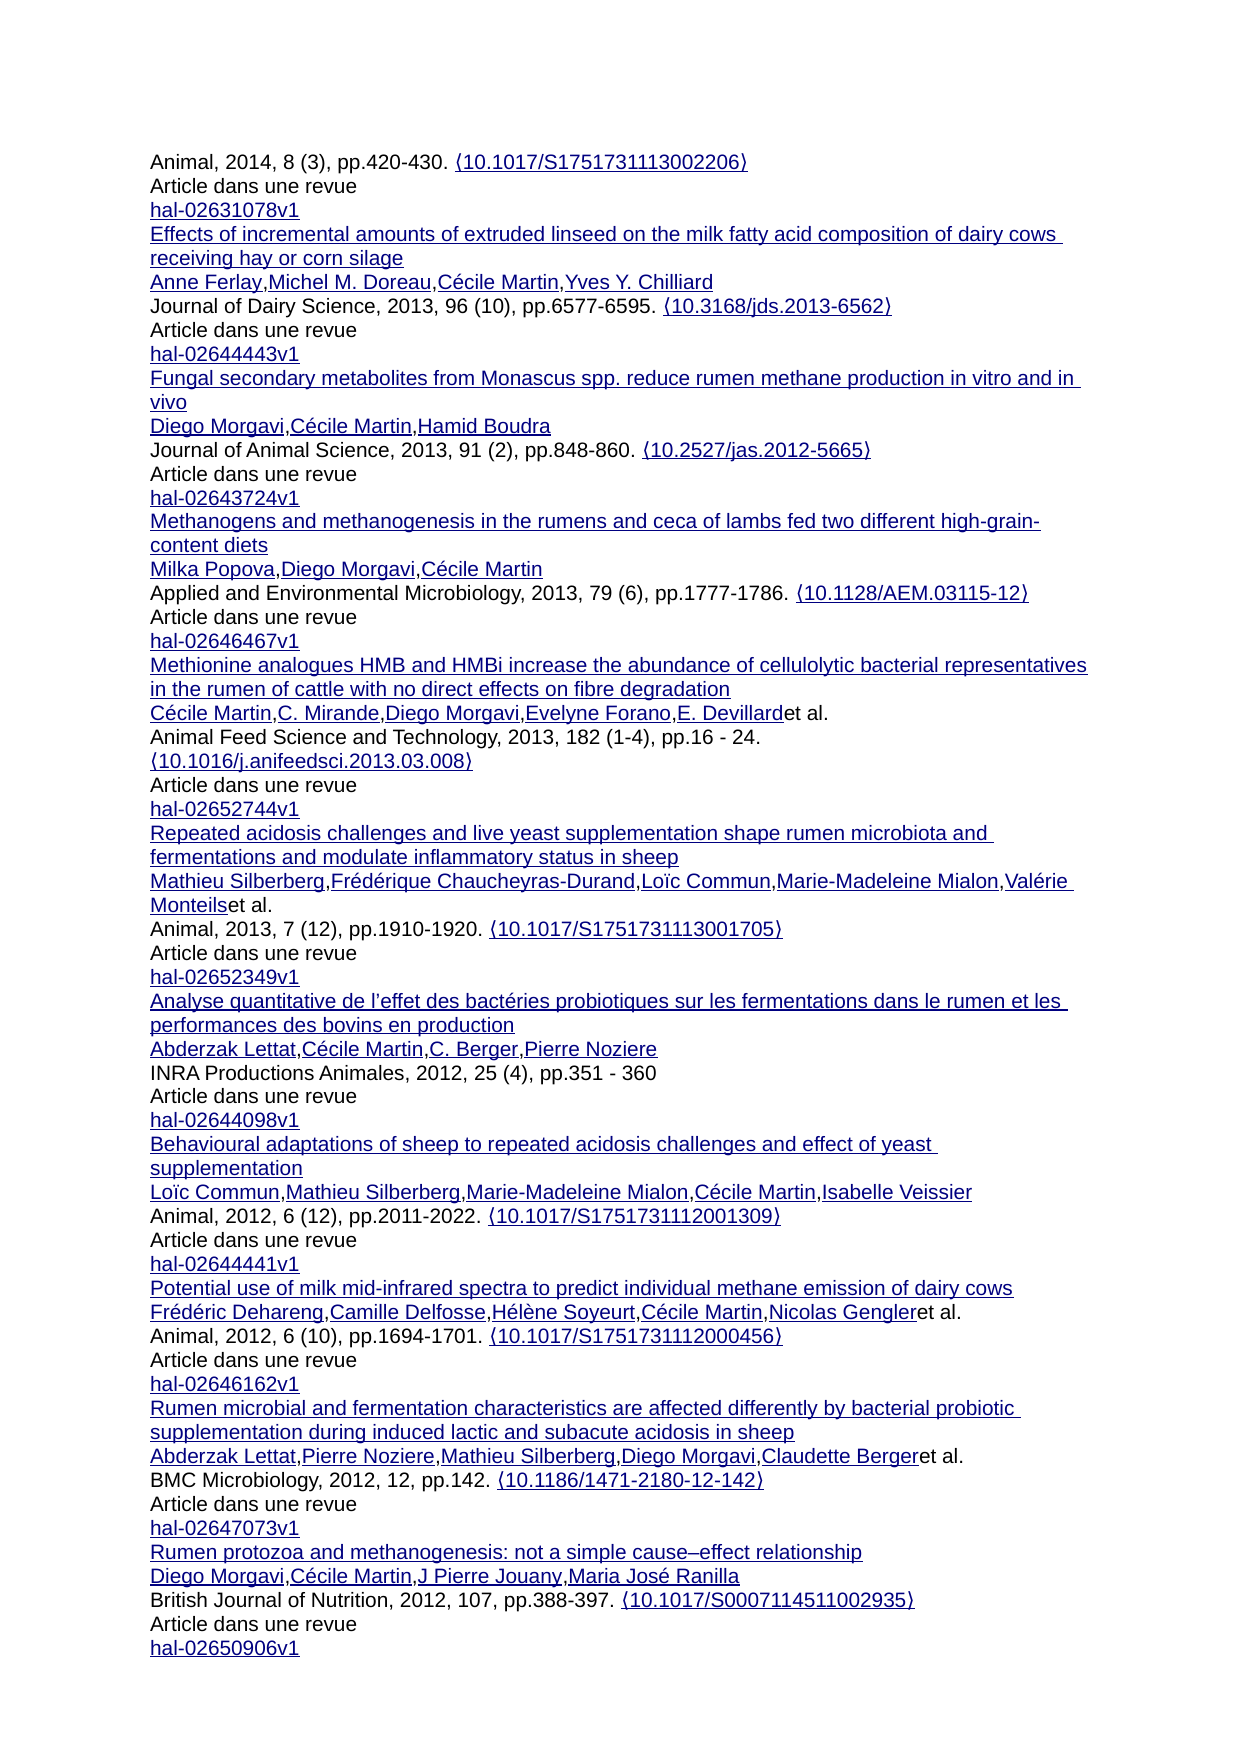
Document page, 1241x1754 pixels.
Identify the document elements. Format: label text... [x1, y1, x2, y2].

table_cell Animal, 2014, 8 (3), pp.420-430. ⟨10.1017/S1751731113002206⟩ Article dans une revue hal-02631078v1 [150, 150, 1090, 222]
table_cell Repeated acidosis challenges and live yeast supplementation shape rumen microbiota and fermentations and modulate inflammatory status in sheep Mathieu Silberberg,Frédérique Chaucheyras-Durand,Loïc Commun,Marie-Madeleine Mialon,Valérie Monteilset al. Animal, 2013, 7 (12), pp.1910-1920. ⟨10.1017/S1751731113001705⟩ Article dans une revue hal-02652349v1 [150, 821, 1090, 988]
table_cell Effects of incremental amounts of extruded linseed on the milk fatty acid composition of dairy cows receiving hay or corn silage Anne Ferlay,Michel M. Doreau,Cécile Martin,Yves Y. Chilliard Journal of Dairy Science, 2013, 96 (10), pp.6577-6595. ⟨10.3168/jds.2013-6562⟩ Article dans une revue hal-02644443v1 [150, 222, 1090, 366]
table_cell Fungal secondary metabolites from Monascus spp. reduce rumen methane production in vitro and in vivo Diego Morgavi,Cécile Martin,Hamid Boudra Journal of Animal Science, 2013, 91 (2), pp.848-860. ⟨10.2527/jas.2012-5665⟩ Article dans une revue hal-02643724v1 [150, 366, 1090, 509]
table_cell Methionine analogues HMB and HMBi increase the abundance of cellulolytic bacterial representatives in the rumen of cattle with no direct effects on fibre degradation Cécile Martin,C. Mirande,Diego Morgavi,Evelyne Forano,E. Devillardet al. Animal Feed Science and Technology, 2013, 182 (1-4), pp.16 - 24. ⟨10.1016/j.anifeedsci.2013.03.008⟩ Article dans une revue hal-02652744v1 [150, 653, 1090, 821]
table_cell Rumen protozoa and methanogenesis: not a simple cause–effect relationship Diego Morgavi,Cécile Martin,J Pierre Jouany,Maria José Ranilla British Journal of Nutrition, 2012, 107, pp.388-397. ⟨10.1017/S0007114511002935⟩ Article dans une revue hal-02650906v1 [150, 1540, 1090, 1659]
table_cell Methanogens and methanogenesis in the rumens and ceca of lambs fed two different high-grain-content diets Milka Popova,Diego Morgavi,Cécile Martin Applied and Environmental Microbiology, 2013, 79 (6), pp.1777-1786. ⟨10.1128/AEM.03115-12⟩ Article dans une revue hal-02646467v1 [150, 509, 1090, 653]
table_cell Rumen microbial and fermentation characteristics are affected differently by bacterial probiotic supplementation during induced lactic and subacute acidosis in sheep Abderzak Lettat,Pierre Noziere,Mathieu Silberberg,Diego Morgavi,Claudette Bergeret al. BMC Microbiology, 2012, 12, pp.142. ⟨10.1186/1471-2180-12-142⟩ Article dans une revue hal-02647073v1 [150, 1396, 1090, 1539]
table_cell Analyse quantitative de l’effet des bactéries probiotiques sur les fermentations dans le rumen et les performances des bovins en production Abderzak Lettat,Cécile Martin,C. Berger,Pierre Noziere INRA Productions Animales, 2012, 25 (4), pp.351 - 360 Article dans une revue hal-02644098v1 [150, 989, 1090, 1132]
table_cell Potential use of milk mid-infrared spectra to predict individual methane emission of dairy cows Frédéric Dehareng,Camille Delfosse,Hélène Soyeurt,Cécile Martin,Nicolas Gengleret al. Animal, 2012, 6 (10), pp.1694-1701. ⟨10.1017/S1751731112000456⟩ Article dans une revue hal-02646162v1 [150, 1276, 1090, 1396]
table_cell Behavioural adaptations of sheep to repeated acidosis challenges and effect of yeast supplementation Loïc Commun,Mathieu Silberberg,Marie-Madeleine Mialon,Cécile Martin,Isabelle Veissier Animal, 2012, 6 (12), pp.2011-2022. ⟨10.1017/S1751731112001309⟩ Article dans une revue hal-02644441v1 [150, 1132, 1090, 1276]
